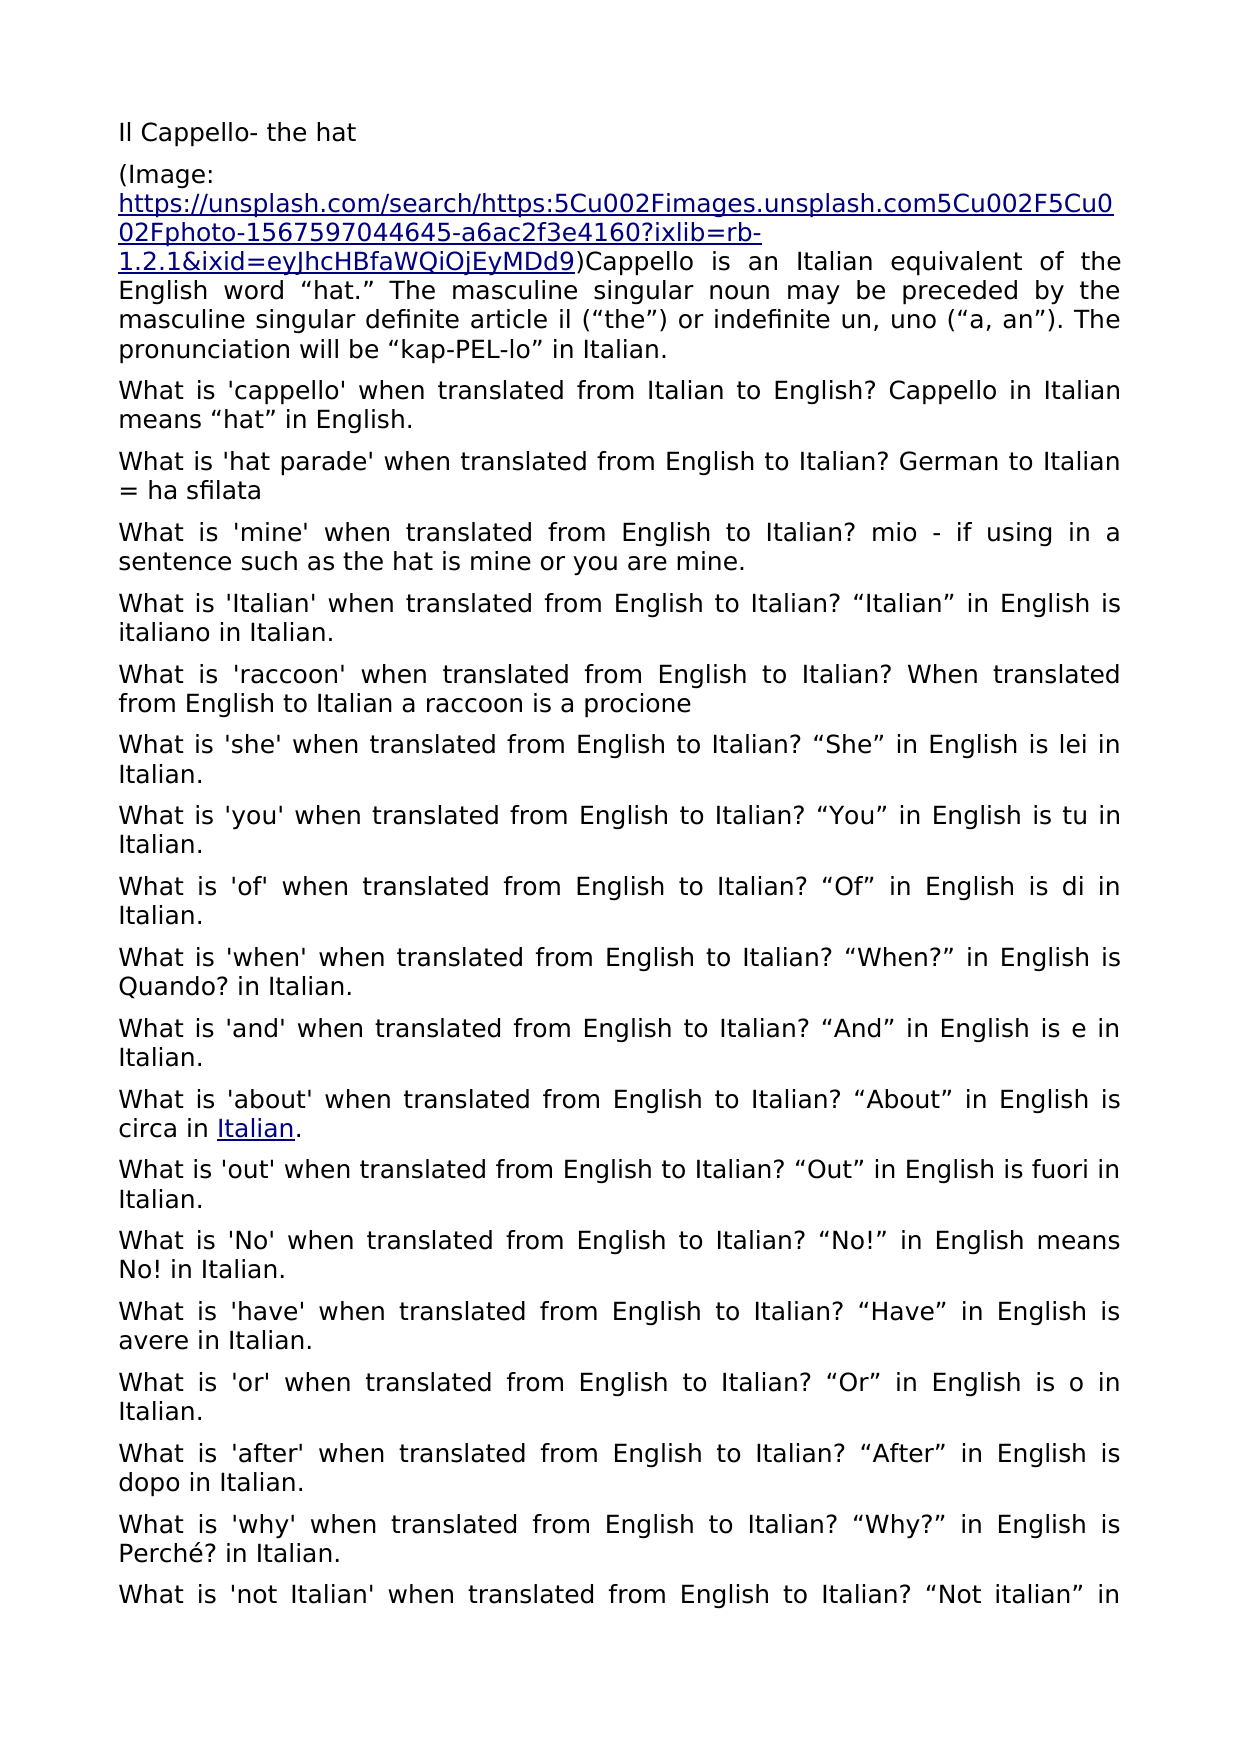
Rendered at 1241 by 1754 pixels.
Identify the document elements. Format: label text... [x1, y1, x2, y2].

text What is 'hat parade' when translated from English to Italian? German to Italian = ha sfilata [118, 447, 1122, 506]
text What is 'why' when translated from English to Italian? “Why?” in English is Perché? in Italian. [118, 1510, 1122, 1568]
text What is 'of' when translated from English to Italian? “Of” in English is di in Italian. [118, 872, 1122, 931]
text What is 'not Italian' when translated from English to Italian? “Not italian” in [118, 1581, 1122, 1610]
text (Image: https://unsplash.com/search/https:5Cu002Fimages.unsplash.com5Cu002F5Cu002Fphoto-1567597044645-a6ac2f3e4160?ixlib=rb-1.2.1&ixid=eyJhcHBfaWQiOjEyMDd9)Cappello is an Italian equivalent of the English word “hat.” The masculine singular noun may be preceded by the masculine singular definite article il (“the”) or indefinite un, uno (“a, an”). The pronunciation will be “kap-PEL-lo” in Italian. [118, 160, 1122, 364]
text What is 'have' when translated from English to Italian? “Have” in English is avere in Italian. [118, 1297, 1122, 1356]
text Il Cappello- the hat [118, 118, 1122, 147]
text What is 'out' when translated from English to Italian? “Out” in English is fuori in Italian. [118, 1156, 1122, 1214]
text What is 'she' when translated from English to Italian? “She” in English is lei in Italian. [118, 731, 1122, 789]
text What is 'after' when translated from English to Italian? “After” in English is dopo in Italian. [118, 1439, 1122, 1497]
text What is 'cappello' when translated from Italian to English? Cappello in Italian means “hat” in English. [118, 376, 1122, 435]
text What is 'and' when translated from English to Italian? “And” in English is e in Italian. [118, 1014, 1122, 1072]
text What is 'raccoon' when translated from English to Italian? When translated from English to Italian a raccoon is a procione [118, 660, 1122, 718]
text What is 'mine' when translated from English to Italian? mio - if using in a sentence such as the hat is mine or you are mine. [118, 518, 1122, 576]
text What is 'you' when translated from English to Italian? “You” in English is tu in Italian. [118, 801, 1122, 860]
text What is 'or' when translated from English to Italian? “Or” in English is o in Italian. [118, 1368, 1122, 1426]
text What is 'when' when translated from English to Italian? “When?” in English is Quando? in Italian. [118, 943, 1122, 1001]
text What is 'No' when translated from English to Italian? “No!” in English means No! in Italian. [118, 1226, 1122, 1285]
text What is 'Italian' when translated from English to Italian? “Italian” in English is italiano in Italian. [118, 589, 1122, 647]
text What is 'about' when translated from English to Italian? “About” in English is circa in Italian. [118, 1085, 1122, 1143]
